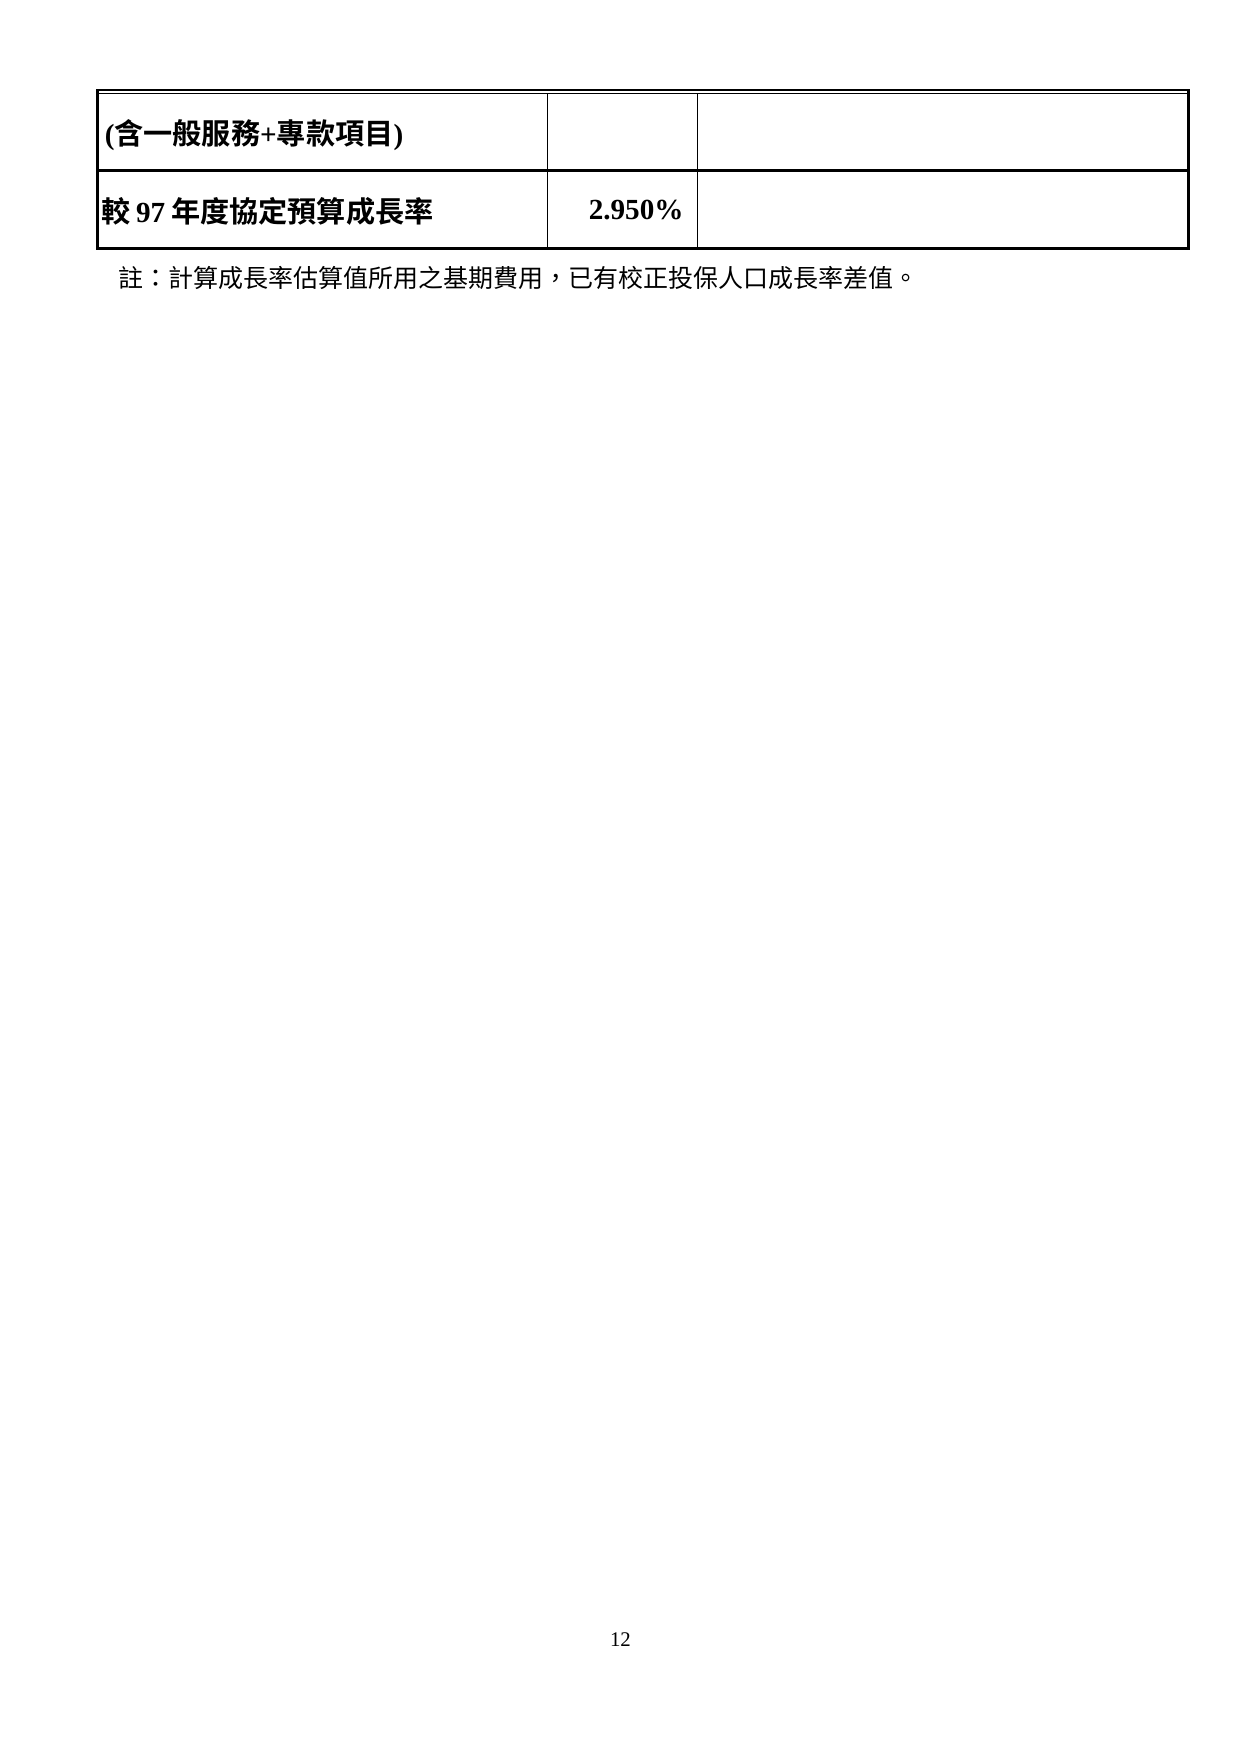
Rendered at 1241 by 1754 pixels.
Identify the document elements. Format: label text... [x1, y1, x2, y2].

table_cell 較97年度協定預算成長率 [99, 172, 547, 247]
table_cell 2.950% [548, 172, 697, 247]
text 註：計算成長率估算值所用之基期費用，已有校正投保人口成長率差值。 [118, 258, 1122, 295]
table_cell (含一般服務+專款項目) [99, 94, 547, 169]
table_cell [698, 94, 1187, 169]
table_cell [548, 94, 697, 169]
table_cell [698, 172, 1187, 247]
